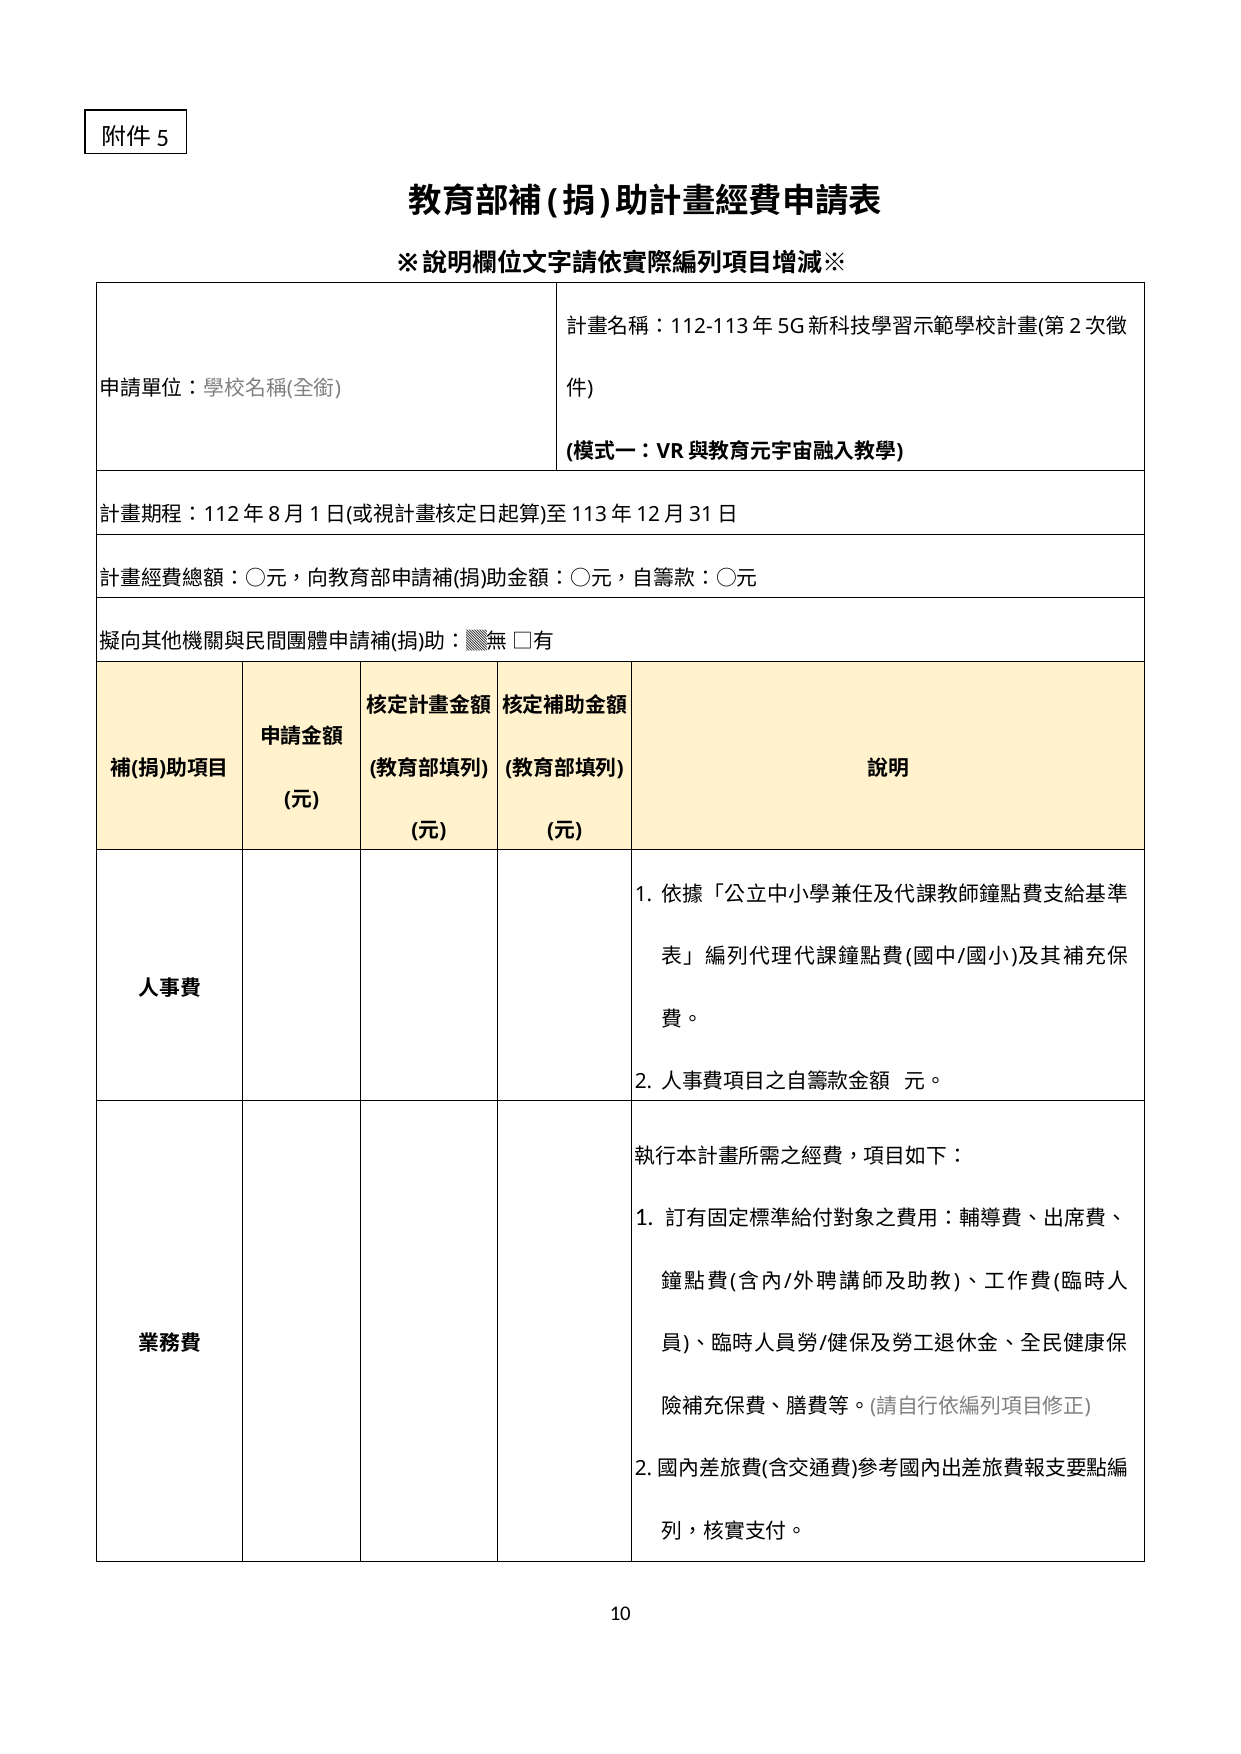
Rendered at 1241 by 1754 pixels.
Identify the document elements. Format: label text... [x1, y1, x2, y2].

table_cell [361, 1101, 497, 1561]
table_cell [498, 850, 631, 1100]
text 附件5 [101, 118, 171, 145]
table_cell 執行本計畫所需之經費，項目如下： 訂有固定標準給付對象之費用：輔導費、出席費、鐘點費(含內/外聘講師及助教)、工作費(臨時人員)、臨時人員勞/健保及勞工退休金、全民健康保險補充保費、膳費等。(請自行依編列項目修正) 國內差旅費(含交通費)參考國內出差旅費報支要點編列，核實支付。 其他執行本計畫所需費用：VR教材/軟體、資訊耗材(單價未達1萬元或耐用年限未達2年屬之)、資訊設備維護費、場地布置費、印刷費、雜支等。(請自行依編列項目修正) 業務費項目之自籌款金額 元。 [632, 1101, 1144, 1561]
text 教育部補(捐)助計畫經費申請表 [118, 157, 1122, 219]
text [86, 111, 186, 153]
text ※說明欄位文字請依實際編列項目增減※ [118, 219, 1122, 282]
table_cell 計畫期程：112年8月1日(或視計畫核定日起算)至113年12月31日 [97, 471, 1144, 534]
table_cell 業務費 [97, 1101, 242, 1561]
table_cell 核定計畫金額(教育部填列) (元) [361, 662, 497, 849]
table_cell [498, 1101, 631, 1561]
table_cell 申請金額 (元) [243, 662, 360, 849]
table_cell 核定補助金額(教育部填列) (元) [498, 662, 631, 849]
table_cell 人事費 [97, 850, 242, 1100]
table_cell [361, 850, 497, 1100]
table_cell 說明 [632, 662, 1144, 849]
table_cell 擬向其他機關與民間團體申請補(捐)助：▓無 □有 [97, 598, 1144, 661]
table_cell 補(捐)助項目 [97, 662, 242, 849]
table_cell [243, 850, 360, 1100]
table_header 申請單位：學校名稱(全銜) [97, 283, 556, 470]
table_cell 計畫經費總額：○元，向教育部申請補(捐)助金額：○元，自籌款：○元 [97, 535, 1144, 597]
table_cell 依據「公立中小學兼任及代課教師鐘點費支給基準表」編列代理代課鐘點費(國中/國小)及其補充保費。 人事費項目之自籌款金額 元。 [632, 850, 1144, 1100]
table_header 計畫名稱：112-113年5G新科技學習示範學校計畫(第2次徵件) (模式一：VR與教育元宇宙融入教學) [557, 283, 1144, 470]
table_cell [243, 1101, 360, 1561]
